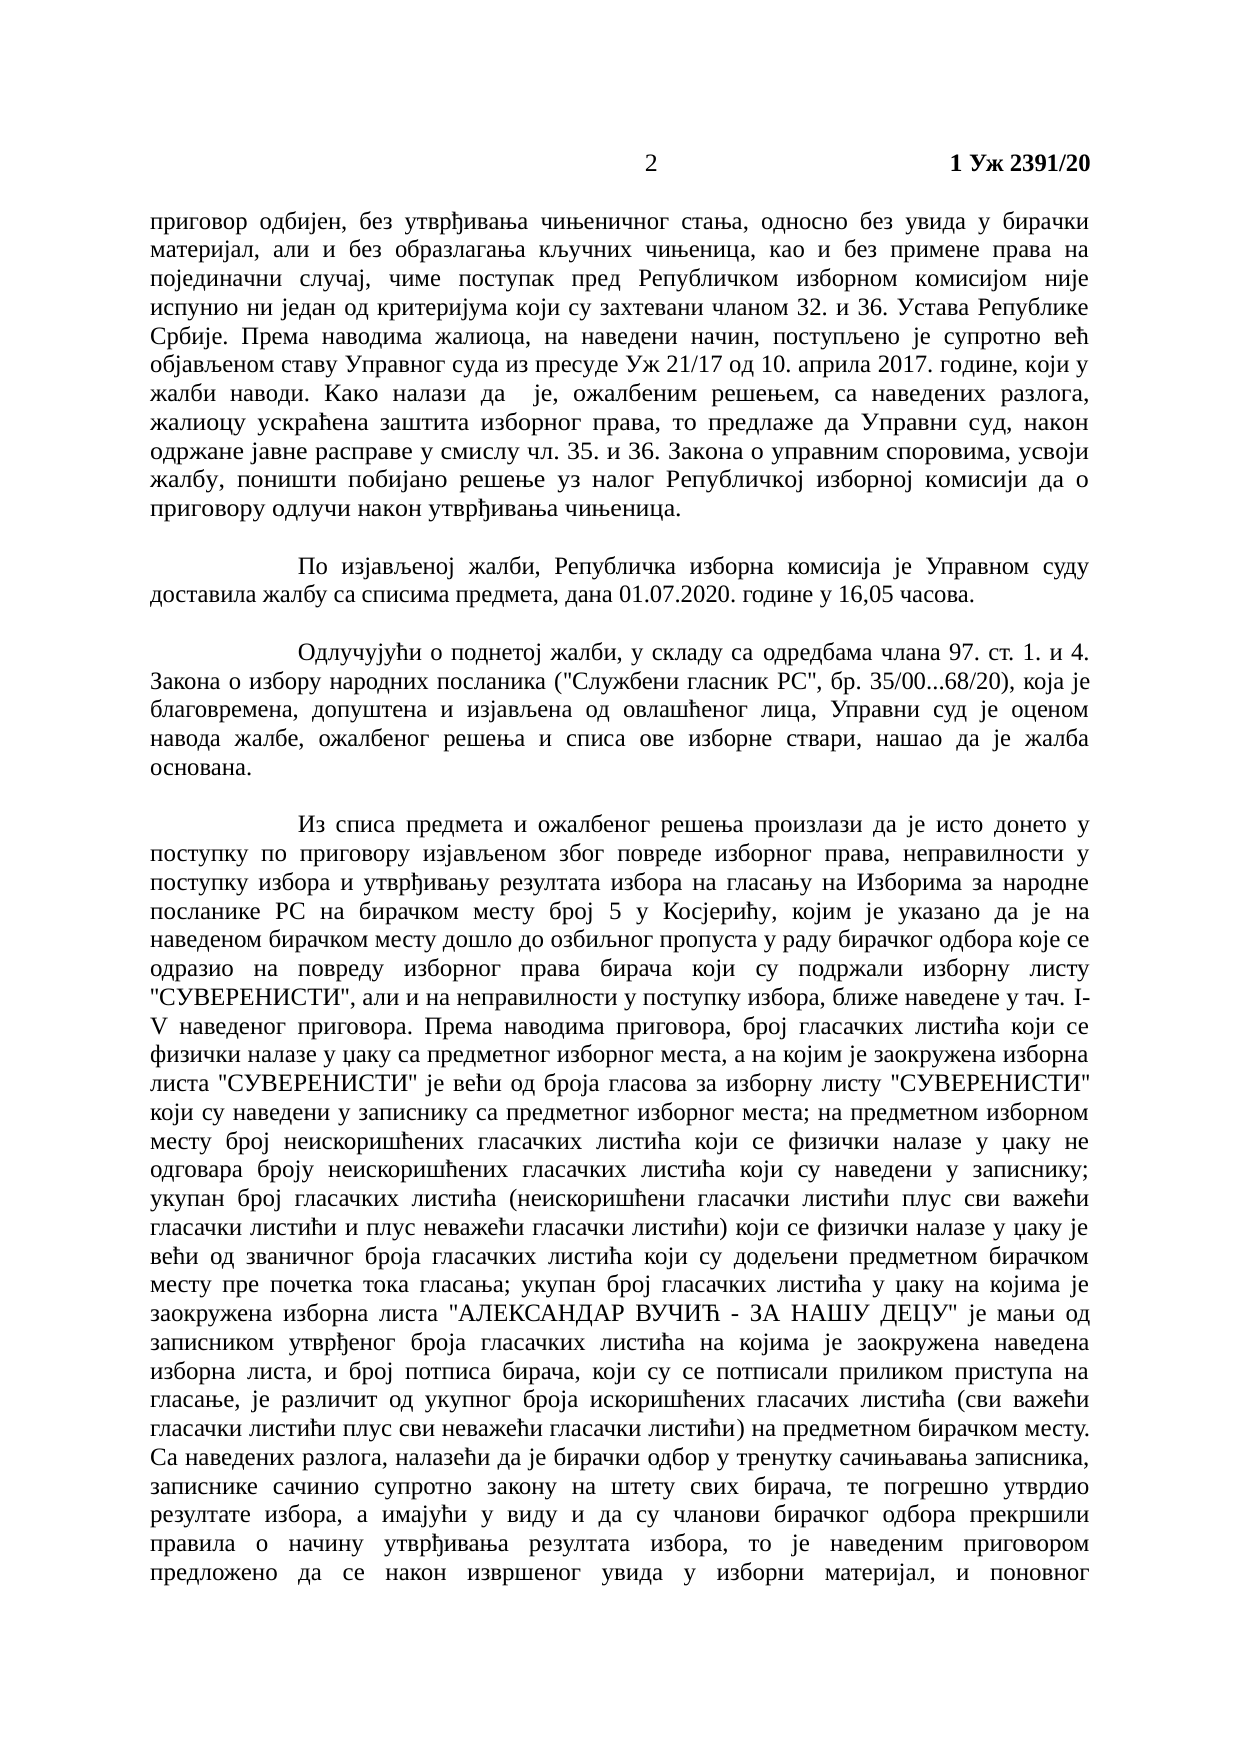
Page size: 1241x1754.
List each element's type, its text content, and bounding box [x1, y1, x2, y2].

text приговор одбијен, без утврђивања чињеничног стања, односно без увида у бирачки материјал, али и без образлагања кључних чињеница, као и без примене права на појединачни случај, чиме поступак пред Републичком изборном комисијом није испунио ни један од критеријума који су захтевани чланом 32. и 36. Устава Републике Србије. Према наводима жалиоца, на наведени начин, поступљено је супротно већ објављеном ставу Управног суда из пресуде Уж 21/17 од 10. априла 2017. године, који у жалби наводи. Како налази да је, ожалбеним решењем, са наведених разлога, жалиоцу ускраћена заштита изборног права, то предлаже да Управни суд, након одржане јавне расправе у смислу чл. 35. и 36. Закона о управним споровима, усвоји жалбу, поништи побијано решење уз налог Републичкој изборној комисији да о приговору одлучи након утврђивања чињеница. [150, 206, 1090, 522]
text По изјављеној жалби, Републичка изборна комисија је Управном суду доставила жалбу са списима предмета, дана 01.07.2020. године у 16,05 часова. [150, 551, 1090, 608]
text Одлучујући о поднетој жалби, у складу са одредбама члана 97. ст. 1. и 4. Закона о избору народних посланика (''Службени гласник РС'', бр. 35/00...68/20), која је благовремена, допуштена и изјављена од овлашћеног лица, Управни суд је оценом навода жалбе, ожалбеног решења и списа ове изборне ствари, нашао да је жалба основана. [150, 637, 1090, 781]
text Из списа предмета и ожалбеног решења произлази да је исто донето у поступку по приговору изјављеном због повреде изборног права, неправилности у поступку избора и утврђивању резултата избора на гласању на Изборима за народне посланике РС на бирачком месту број 5 у Косјерићу, којим је указано да је на наведеном бирачком месту дошло до озбиљног пропуста у раду бирачког одбора које се одразио на повреду изборног права бирача који су подржали изборну листу ''СУВЕРЕНИСТИ'', али и на неправилности у поступку избора, ближе наведене у тач. I-V наведеног приговора. Према наводима приговора, број гласачких листића који се физички налазе у џаку са предметног изборног места, а на којим је заокружена изборна листа ''СУВЕРЕНИСТИ'' је већи од броја гласова за изборну листу ''СУВЕРЕНИСТИ'' који су наведени у записнику са предметног изборног места; на предметном изборном месту број неискоришћених гласачких листића који се физички налазе у џаку не одговара броју неискоришћених гласачких листића који су наведени у записнику; укупан број гласачких листића (неискоришћени гласачки листићи плус сви важећи гласачки листићи и плус неважећи гласачки листићи) који се физички налазе у џаку је већи од званичног броја гласачких листића који су додељени предметном бирачком месту пре почетка тока гласања; укупан број гласачких листића у џаку на којима је заокружена изборна листа ''АЛЕКСАНДАР ВУЧИЋ - ЗА НАШУ ДЕЦУ'' је мањи од записником утврђеног броја гласачких листића на којима је заокружена наведена изборна листа, и број потписа бирача, који су се потписали приликом приступа на гласање, је различит од укупног броја искоришћених гласачих листића (сви важећи гласачки листићи плус сви неважећи гласачки листићи) на предметном бирачком месту. Са наведених разлога, налазећи да је бирачки одбор у тренутку сачињавања записника, записнике сачинио супротно закону на штету свих бирача, те погрешно утврдио резултате избора, а имајући у виду и да су чланови бирачког одбора прекршили правила о начину утврђивања резултата избора, то је наведеним приговором предложено да се након извршеног увида у изборни материјал, и поновног [150, 809, 1090, 1586]
